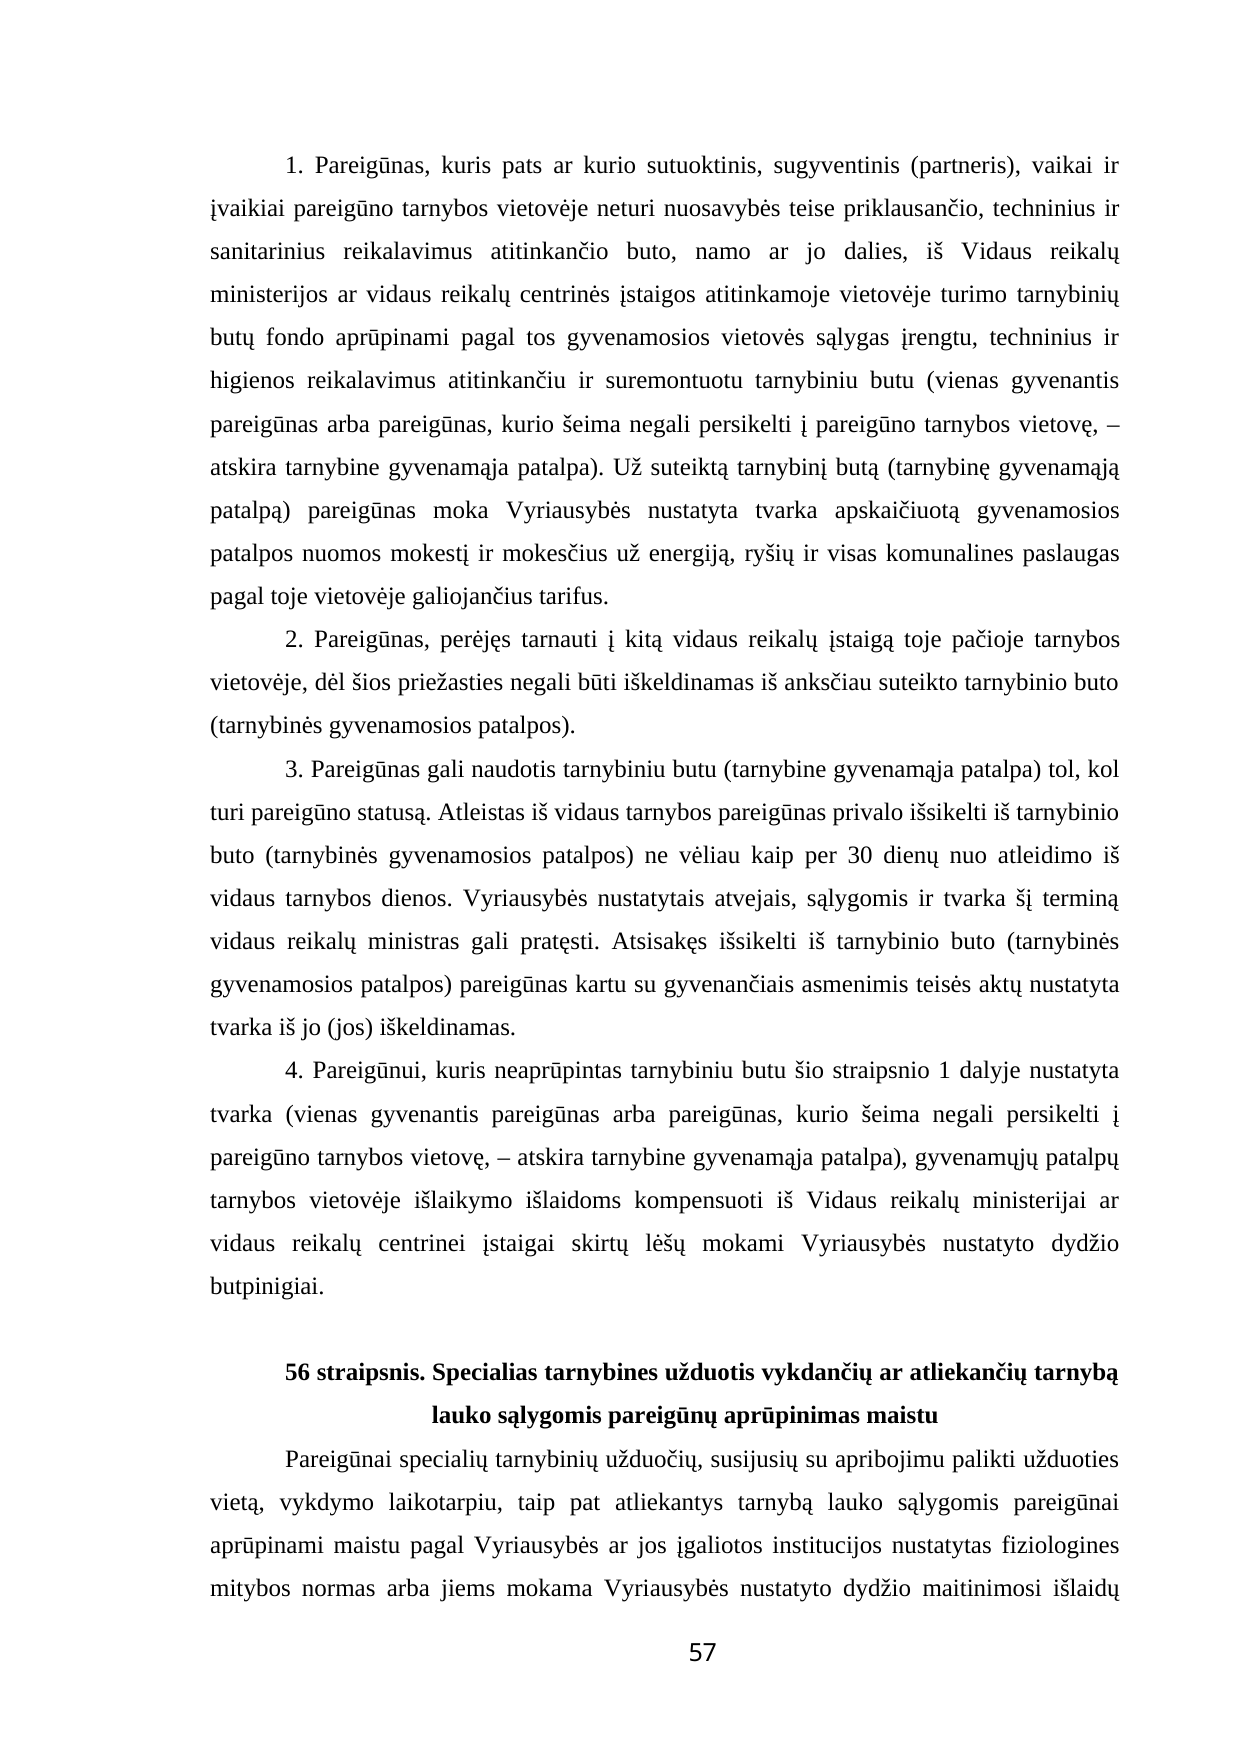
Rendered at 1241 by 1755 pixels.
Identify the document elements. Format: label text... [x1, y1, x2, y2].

text Pareigūnai specialių tarnybinių užduočių, susijusių su apribojimu palikti užduoties vietą, vykdymo laikotarpiu, taip pat atliekantys tarnybą lauko sąlygomis pareigūnai aprūpinami maistu pagal Vyriausybės ar jos įgaliotos institucijos nustatytas fiziologines mitybos normas arba jiems mokama Vyriausybės nustatyto dydžio maitinimosi išlaidų [210, 1444, 1120, 1602]
text 1. Pareigūnas, kuris pats ar kurio sutuoktinis, sugyventinis (partneris), vaikai ir įvaikiai pareigūno tarnybos vietovėje neturi nuosavybės teise priklausančio, techninius ir sanitarinius reikalavimus atitinkančio buto, namo ar jo dalies, iš Vidaus reikalų ministerijos ar vidaus reikalų centrinės įstaigos atitinkamoje vietovėje turimo tarnybinių butų fondo aprūpinami pagal tos gyvenamosios vietovės sąlygas įrengtu, techninius ir higienos reikalavimus atitinkančiu ir suremontuotu tarnybiniu butu (vienas gyvenantis pareigūnas arba pareigūnas, kurio šeima negali persikelti į pareigūno tarnybos vietovę, – atskira tarnybine gyvenamąja patalpa). Už suteiktą tarnybinį butą (tarnybinę gyvenamąją patalpą) pareigūnas moka Vyriausybės nustatyta tvarka apskaičiuotą gyvenamosios patalpos nuomos mokestį ir mokesčius už energiją, ryšių ir visas komunalines paslaugas pagal toje vietovėje galiojančius tarifus. [210, 150, 1120, 610]
text 56 straipsnis. Specialias tarnybines užduotis vykdančių ar atliekančių tarnybą lauko sąlygomis pareigūnų aprūpinimas maistu [285, 1357, 1120, 1429]
text 3. Pareigūnas gali naudotis tarnybiniu butu (tarnybine gyvenamąja patalpa) tol, kol turi pareigūno statusą. Atleistas iš vidaus tarnybos pareigūnas privalo išsikelti iš tarnybinio buto (tarnybinės gyvenamosios patalpos) ne vėliau kaip per 30 dienų nuo atleidimo iš vidaus tarnybos dienos. Vyriausybės nustatytais atvejais, sąlygomis ir tvarka šį terminą vidaus reikalų ministras gali pratęsti. Atsisakęs išsikelti iš tarnybinio buto (tarnybinės gyvenamosios patalpos) pareigūnas kartu su gyvenančiais asmenimis teisės aktų nustatyta tvarka iš jo (jos) iškeldinamas. [210, 754, 1120, 1041]
text 4. Pareigūnui, kuris neaprūpintas tarnybiniu butu šio straipsnio 1 dalyje nustatyta tvarka (vienas gyvenantis pareigūnas arba pareigūnas, kurio šeima negali persikelti į pareigūno tarnybos vietovę, – atskira tarnybine gyvenamąja patalpa), gyvenamųjų patalpų tarnybos vietovėje išlaikymo išlaidoms kompensuoti iš Vidaus reikalų ministerijai ar vidaus reikalų centrinei įstaigai skirtų lėšų mokami Vyriausybės nustatyto dydžio butpinigiai. [210, 1056, 1120, 1300]
text 2. Pareigūnas, perėjęs tarnauti į kitą vidaus reikalų įstaigą toje pačioje tarnybos vietovėje, dėl šios priežasties negali būti iškeldinamas iš anksčiau suteikto tarnybinio buto (tarnybinės gyvenamosios patalpos). [210, 624, 1120, 739]
